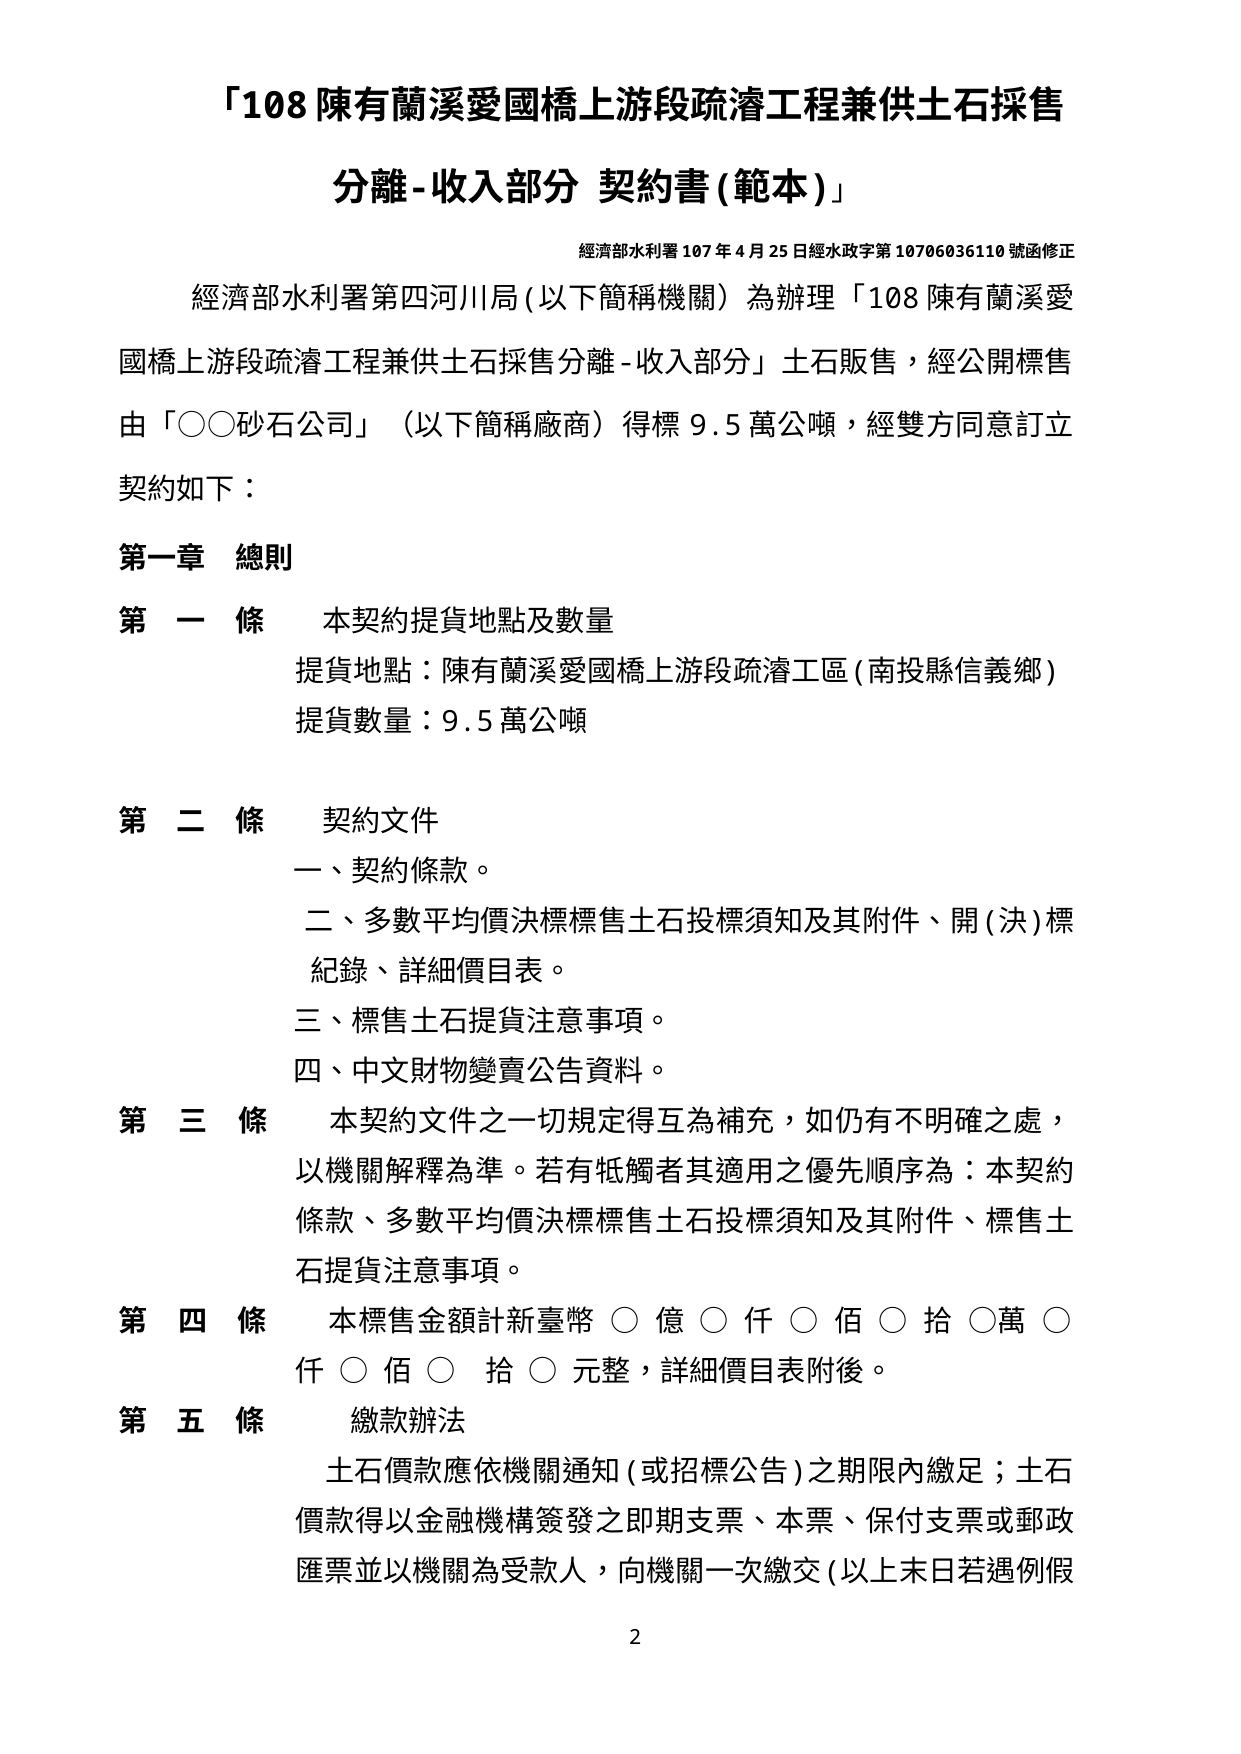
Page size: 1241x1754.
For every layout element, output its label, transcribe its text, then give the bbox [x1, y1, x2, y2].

text 第 三 條 本契約文件之一切規定得互為補充，如仍有不明確之處，以機關解釋為準。若有牴觸者其適用之優先順序為：本契約條款、多數平均價決標標售土石投標須知及其附件、標售土石提貨注意事項。 [118, 1091, 1075, 1291]
text 一、契約條款。 [118, 841, 1075, 891]
text 第 四 條 本標售金額計新臺幣 ○ 億 ○ 仟 ○ 佰 ○ 拾 ○萬 ○ 仟 ○ 佰 ○ 拾 ○ 元整，詳細價目表附後。 [118, 1291, 1075, 1391]
text 第一章 總則 [118, 529, 1075, 579]
text 「108陳有蘭溪愛國橋上游段疏濬工程兼供土石採售分離-收入部分 契約書(範本)」 [118, 75, 1075, 211]
text 四、中文財物變賣公告資料。 [118, 1041, 1075, 1091]
text 提貨地點：陳有蘭溪愛國橋上游段疏濬工區(南投縣信義鄉) [295, 641, 1075, 691]
text 經濟部水利署第四河川局(以下簡稱機關）為辦理「108陳有蘭溪愛國橋上游段疏濬工程兼供土石採售分離-收入部分」土石販售，經公開標售由「○○砂石公司」（以下簡稱廠商）得標9.5萬公噸，經雙方同意訂立契約如下： [118, 274, 1075, 507]
text 第 二 條 契約文件 [118, 791, 1075, 841]
text 第 五 條 繳款辦法 [118, 1391, 1075, 1441]
text 三、標售土石提貨注意事項。 [118, 991, 1075, 1041]
text 第 一 條 本契約提貨地點及數量 [118, 591, 1075, 641]
text 提貨數量：9.5萬公噸 [295, 691, 1075, 741]
text 土石價款應依機關通知(或招標公告)之期限內繳足；土石價款得以金融機構簽發之即期支票、本票、保付支票或郵政匯票並以機關為受款人，向機關一次繳交(以上末日若遇例假日者，順延至下一工作日)；以現金繳納者，應直接匯入機關指定之第一商業銀行西螺分行，帳號：53230055083，戶名：水利署水資源作業基金-四河局405專戶。 [295, 1441, 1075, 1591]
text 二、多數平均價決標標售土石投標須知及其附件、開(決)標紀錄、詳細價目表。 [74, 891, 1075, 991]
text 經濟部水利署107年4月25日經水政字第10706036110號函修正 [118, 238, 1075, 262]
